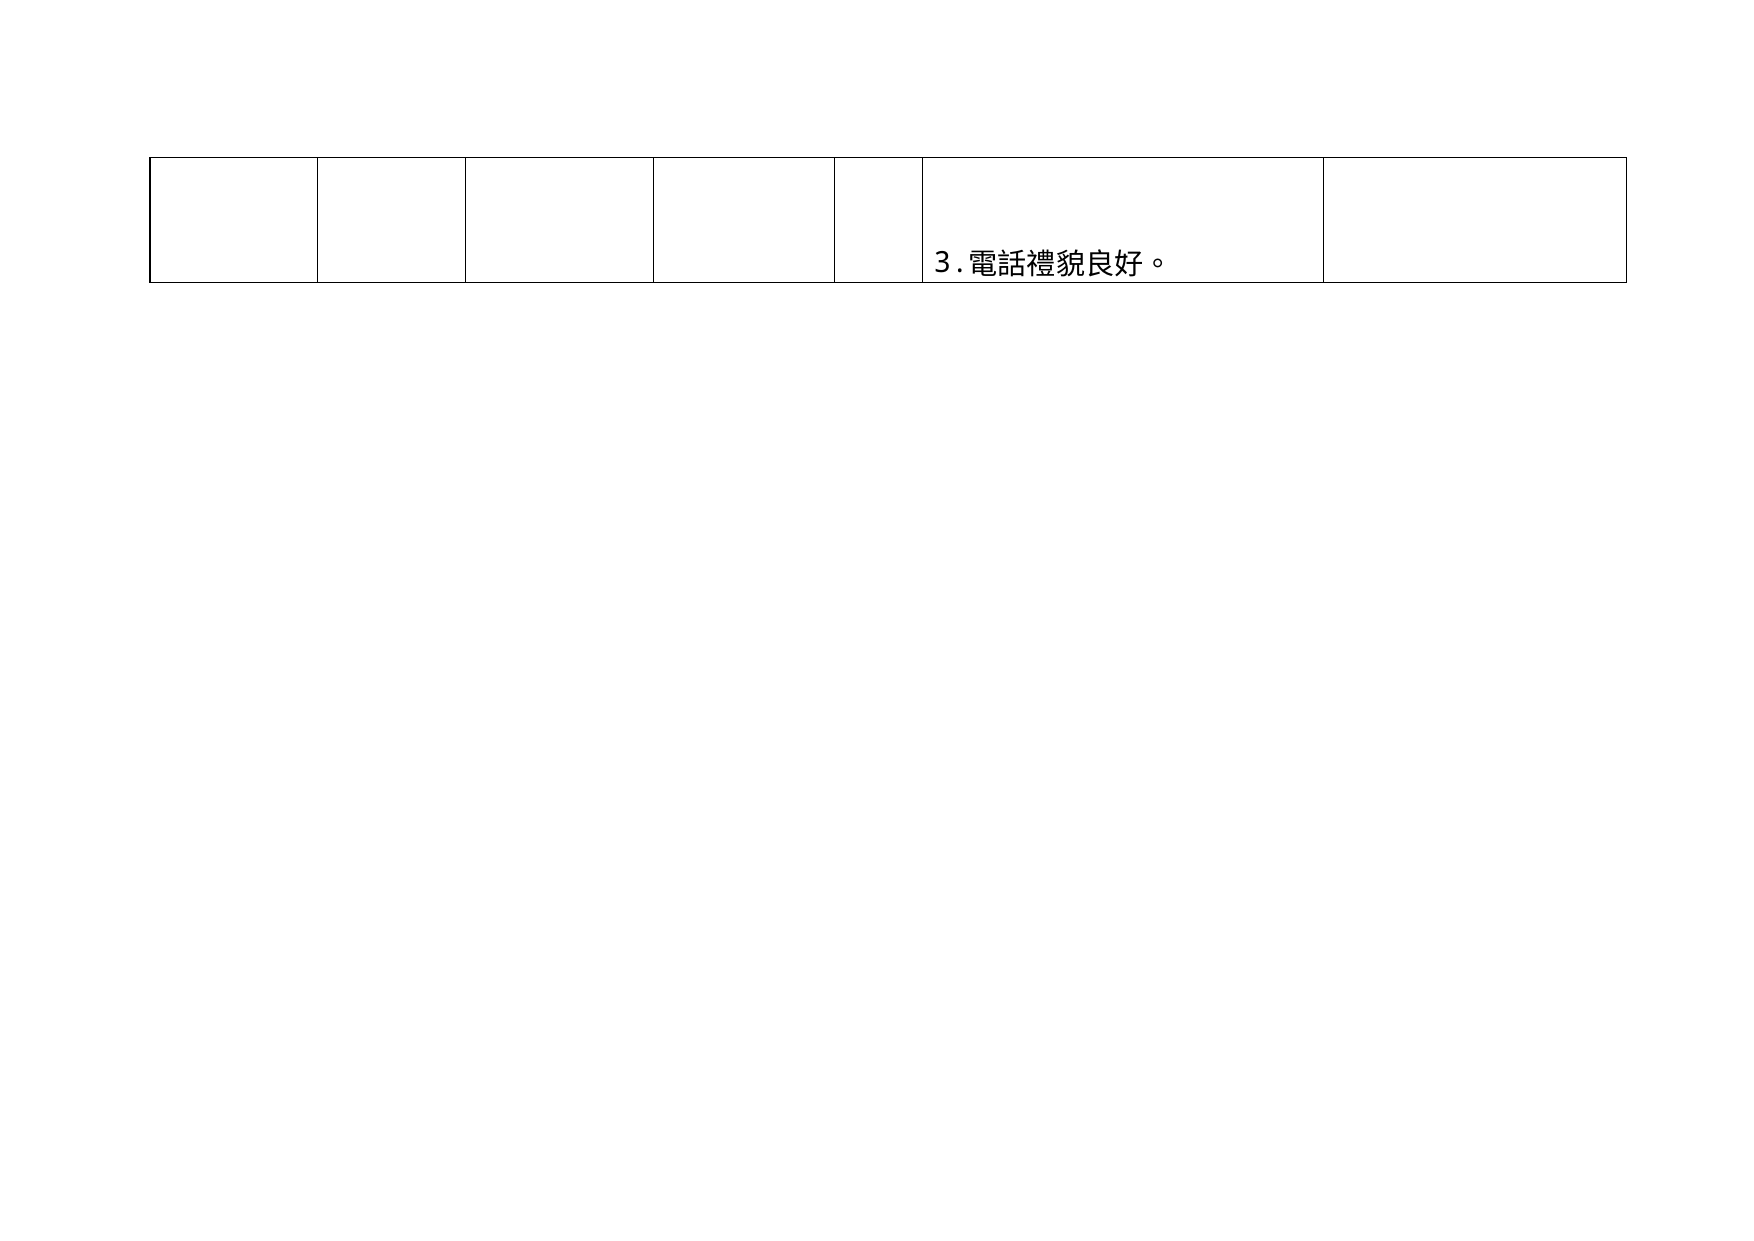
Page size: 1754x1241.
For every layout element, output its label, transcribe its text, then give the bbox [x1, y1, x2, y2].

table_cell [835, 158, 922, 282]
table_cell 3.電話禮貌良好。 [923, 158, 1323, 282]
table_cell [466, 158, 653, 282]
table_cell [1324, 158, 1626, 282]
table_cell [151, 158, 317, 282]
table_cell [318, 158, 465, 282]
table_cell [654, 158, 834, 282]
